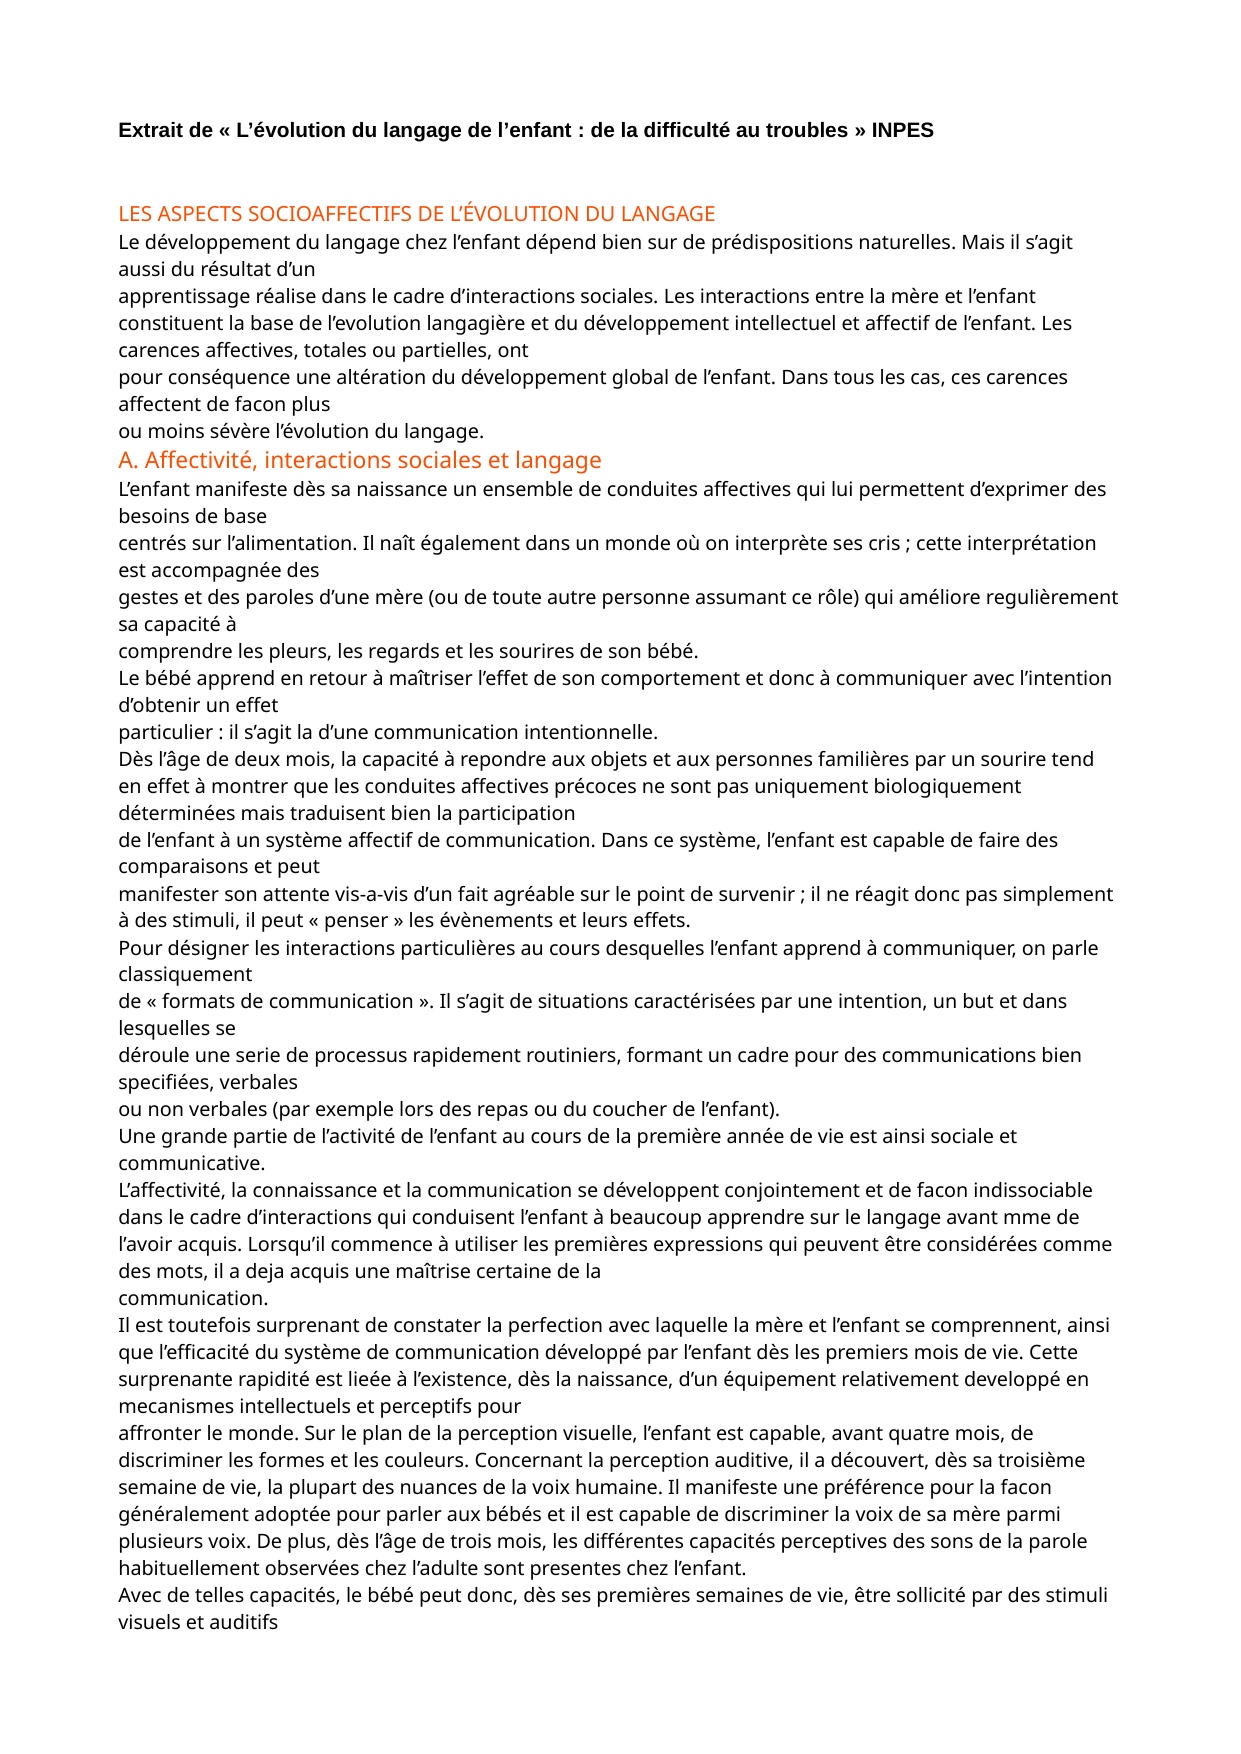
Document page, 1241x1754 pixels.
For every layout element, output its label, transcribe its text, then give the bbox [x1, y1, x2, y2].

text affronter le monde. Sur le plan de la perception visuelle, l’enfant est capable, avant quatre mois, de discriminer les formes et les couleurs. Concernant la perception auditive, il a découvert, dès sa troisième semaine de vie, la plupart des nuances de la voix humaine. Il manifeste une préférence pour la facon généralement adoptée pour parler aux bébés et il est capable de discriminer la voix de sa mère parmi plusieurs voix. De plus, dès l’âge de trois mois, les différentes capacités perceptives des sons de la parole habituellement observées chez l’adulte sont presentes chez l’enfant. [118, 1419, 1122, 1581]
text communication. [118, 1284, 1122, 1311]
text ou moins sévère l’évolution du langage. [118, 417, 1122, 444]
text Le bébé apprend en retour à maîtriser l’effet de son comportement et donc à communiquer avec l’intention d’obtenir un effet [118, 664, 1122, 718]
text Extrait de « L’évolution du langage de l’enfant : de la difficulté au troubles » INPES [118, 118, 1122, 142]
text particulier : il s’agit la d’une communication intentionnelle. [118, 718, 1122, 745]
text de « formats de communication ». Il s’agit de situations caractérisées par une intention, un but et dans lesquelles se [118, 988, 1122, 1042]
text Dès l’âge de deux mois, la capacité à repondre aux objets et aux personnes familières par un sourire tend en effet à montrer que les conduites affectives précoces ne sont pas uniquement biologiquement déterminées mais traduisent bien la participation [118, 745, 1122, 826]
text Pour désigner les interactions particulières au cours desquelles l’enfant apprend à communiquer, on parle classiquement [118, 934, 1122, 988]
text Avec de telles capacités, le bébé peut donc, dès ses premières semaines de vie, être sollicité par des stimuli visuels et auditifs [118, 1581, 1122, 1635]
text pour conséquence une altération du développement global de l’enfant. Dans tous les cas, ces carences affectent de facon plus [118, 363, 1122, 417]
text apprentissage réalise dans le cadre d’interactions sociales. Les interactions entre la mère et l’enfant constituent la base de l’evolution langagière et du développement intellectuel et affectif de l’enfant. Les carences affectives, totales ou partielles, ont [118, 282, 1122, 363]
text Il est toutefois surprenant de constater la perfection avec laquelle la mère et l’enfant se comprennent, ainsi que l’efficacité du système de communication développé par l’enfant dès les premiers mois de vie. Cette surprenante rapidité est lieée à l’existence, dès la naissance, d’un équipement relativement developpé en mecanismes intellectuels et perceptifs pour [118, 1311, 1122, 1419]
text gestes et des paroles d’une mère (ou de toute autre personne assumant ce rôle) qui améliore regulièrement sa capacité à [118, 583, 1122, 637]
text de l’enfant à un système affectif de communication. Dans ce système, l’enfant est capable de faire des comparaisons et peut [118, 826, 1122, 880]
text A. Affectivité, interactions sociales et langage [118, 444, 1122, 475]
text déroule une serie de processus rapidement routiniers, formant un cadre pour des communications bien specifiées, verbales [118, 1042, 1122, 1096]
text LES ASPECTS SOCIOAFFECTIFS DE L’ÉVOLUTION DU LANGAGE [118, 199, 1122, 228]
text Une grande partie de l’activité de l’enfant au cours de la première année de vie est ainsi sociale et communicative. [118, 1123, 1122, 1177]
text L’affectivité, la connaissance et la communication se développent conjointement et de facon indissociable dans le cadre d’interactions qui conduisent l’enfant à beaucoup apprendre sur le langage avant mme de l’avoir acquis. Lorsqu’il commence à utiliser les premières expressions qui peuvent être considérées comme des mots, il a deja acquis une maîtrise certaine de la [118, 1177, 1122, 1284]
text centrés sur l’alimentation. Il naît également dans un monde où on interprète ses cris ; cette interprétation est accompagnée des [118, 529, 1122, 583]
text Le développement du langage chez l’enfant dépend bien sur de prédispositions naturelles. Mais il s’agit aussi du résultat d’un [118, 228, 1122, 282]
text ou non verbales (par exemple lors des repas ou du coucher de l’enfant). [118, 1096, 1122, 1123]
text L’enfant manifeste dès sa naissance un ensemble de conduites affectives qui lui permettent d’exprimer des besoins de base [118, 475, 1122, 529]
text manifester son attente vis-a-vis d’un fait agréable sur le point de survenir ; il ne réagit donc pas simplement à des stimuli, il peut « penser » les évènements et leurs effets. [118, 880, 1122, 934]
text comprendre les pleurs, les regards et les sourires de son bébé. [118, 637, 1122, 664]
